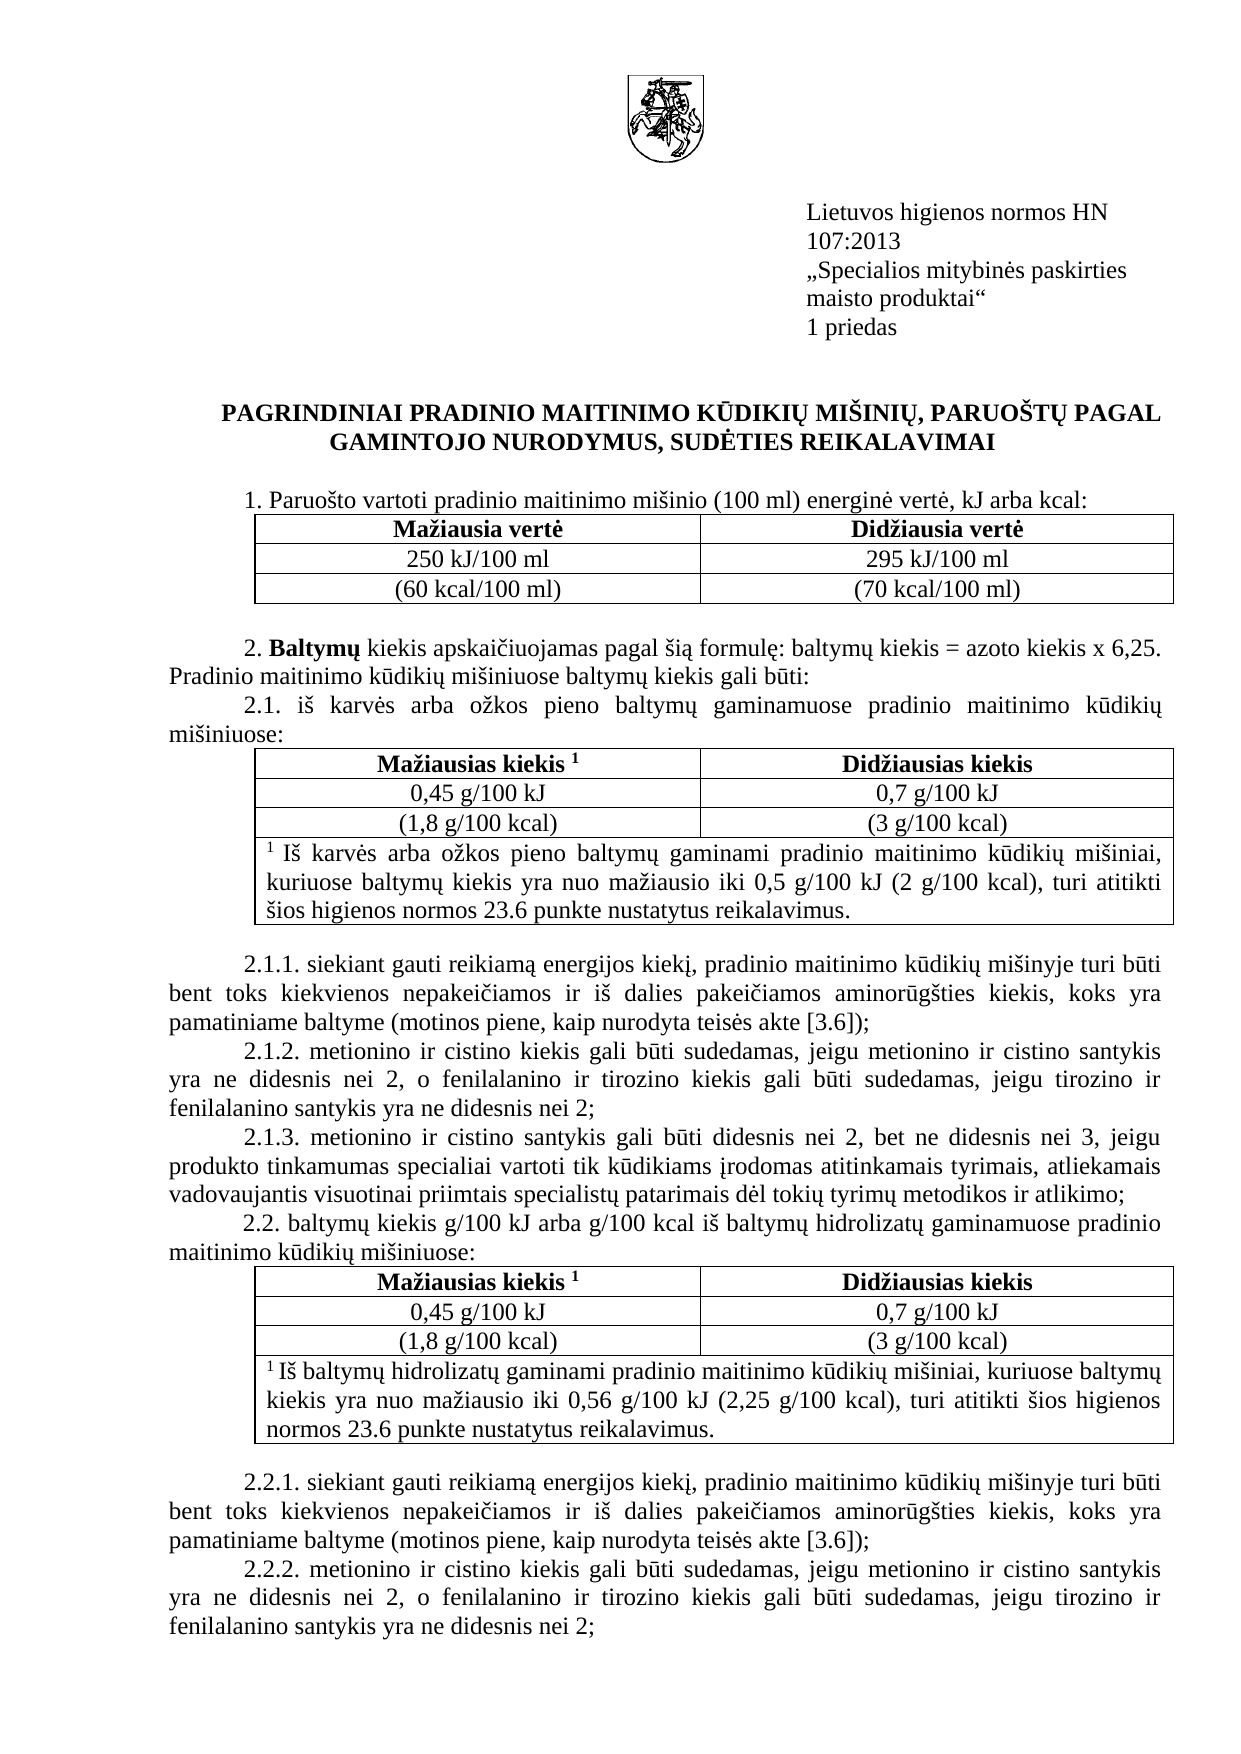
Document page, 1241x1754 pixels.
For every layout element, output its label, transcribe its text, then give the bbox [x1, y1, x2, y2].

text 2.1. iš karvės arba ožkos pieno baltymų gaminamuose pradinio maitinimo kūdikių mišiniuose: [169, 690, 1162, 748]
text 2.1.1. siekiant gauti reikiamą energijos kiekį, pradinio maitinimo kūdikių mišinyje turi būti bent toks kiekvienos nepakeičiamos ir iš dalies pakeičiamos aminorūgšties kiekis, koks yra pamatiniame baltyme (motinos piene, kaip nurodyta teisės akte [3.6]); [169, 949, 1162, 1036]
table_header Mažiausias kiekis 1 [256, 749, 700, 777]
table_cell (3 g/100 kcal) [701, 808, 1173, 837]
text „Specialios mitybinės paskirties maisto produktai“ [806, 255, 1162, 312]
table_cell 295 kJ/100 ml [701, 544, 1173, 573]
table_cell 0,7 g/100 kJ [701, 779, 1173, 807]
text 2. Baltymų kiekis apskaičiuojamas pagal šią formulę: baltymų kiekis = azoto kiekis x 6,25. Pradinio maitinimo kūdikių mišiniuose baltymų kiekis gali būti: [169, 633, 1162, 690]
table_header Didžiausias kiekis [701, 1267, 1173, 1296]
table_cell 1 Iš karvės arba ožkos pieno baltymų gaminami pradinio maitinimo kūdikių mišiniai, kuriuose baltymų kiekis yra nuo mažiausio iki 0,5 g/100 kJ (2 g/100 kcal), turi atitikti šios higienos normos 23.6 punkte nustatytus reikalavimus. [256, 838, 1173, 924]
text 2.1.3. metionino ir cistino santykis gali būti didesnis nei 2, bet ne didesnis nei 3, jeigu produkto tinkamumas specialiai vartoti tik kūdikiams įrodomas atitinkamais tyrimais, atliekamais vadovaujantis visuotinai priimtais specialistų patarimais dėl tokių tyrimų metodikos ir atlikimo; [169, 1122, 1162, 1208]
table_header Mažiausia vertė [256, 515, 700, 543]
table_cell (1,8 g/100 kcal) [256, 808, 700, 837]
text 2.2.1. siekiant gauti reikiamą energijos kiekį, pradinio maitinimo kūdikių mišinyje turi būti bent toks kiekvienos nepakeičiamos ir iš dalies pakeičiamos aminorūgšties kiekis, koks yra pamatiniame baltyme (motinos piene, kaip nurodyta teisės akte [3.6]); [169, 1467, 1162, 1554]
table_header Mažiausias kiekis 1 [256, 1267, 700, 1296]
table_cell 0,7 g/100 kJ [701, 1297, 1173, 1325]
text 1 priedas [806, 312, 1162, 341]
table_header Didžiausias kiekis [701, 749, 1173, 777]
table_cell (3 g/100 kcal) [701, 1326, 1173, 1355]
text 2.2. baltymų kiekis g/100 kJ arba g/100 kcal iš baltymų hidrolizatų gaminamuose pradinio maitinimo kūdikių mišiniuose: [169, 1208, 1162, 1266]
text 2.1.2. metionino ir cistino kiekis gali būti sudedamas, jeigu metionino ir cistino santykis yra ne didesnis nei 2, o fenilalanino ir tirozino kiekis gali būti sudedamas, jeigu tirozino ir fenilalanino santykis yra ne didesnis nei 2; [169, 1036, 1162, 1122]
table_cell 1 Iš baltymų hidrolizatų gaminami pradinio maitinimo kūdikių mišiniai, kuriuose baltymų kiekis yra nuo mažiausio iki 0,56 g/100 kJ (2,25 g/100 kcal), turi atitikti šios higienos normos 23.6 punkte nustatytus reikalavimus. [256, 1356, 1173, 1442]
table_header Didžiausia vertė [701, 515, 1173, 543]
text 1. Paruošto vartoti pradinio maitinimo mišinio (100 ml) energinė vertė, kJ arba kcal: [169, 485, 1162, 513]
text Lietuvos higienos normos HN 107:2013 [806, 197, 1162, 255]
table_cell 0,45 g/100 kJ [256, 779, 700, 807]
table_cell (70 kcal/100 ml) [701, 574, 1173, 603]
text PAGRINDINIAI PRADINIO MAITINIMO KŪDIKIŲ MIŠINIŲ, PARUOŠTŲ PAGAL GAMINTOJO NURODYMUS, SUDĖTIES REIKALAVIMAI [169, 398, 1162, 456]
table_cell (1,8 g/100 kcal) [256, 1326, 700, 1355]
text 2.2.2. metionino ir cistino kiekis gali būti sudedamas, jeigu metionino ir cistino santykis yra ne didesnis nei 2, o fenilalanino ir tirozino kiekis gali būti sudedamas, jeigu tirozino ir fenilalanino santykis yra ne didesnis nei 2; [169, 1554, 1162, 1640]
table_cell 0,45 g/100 kJ [256, 1297, 700, 1325]
table_cell (60 kcal/100 ml) [256, 574, 700, 603]
table_cell 250 kJ/100 ml [256, 544, 700, 573]
